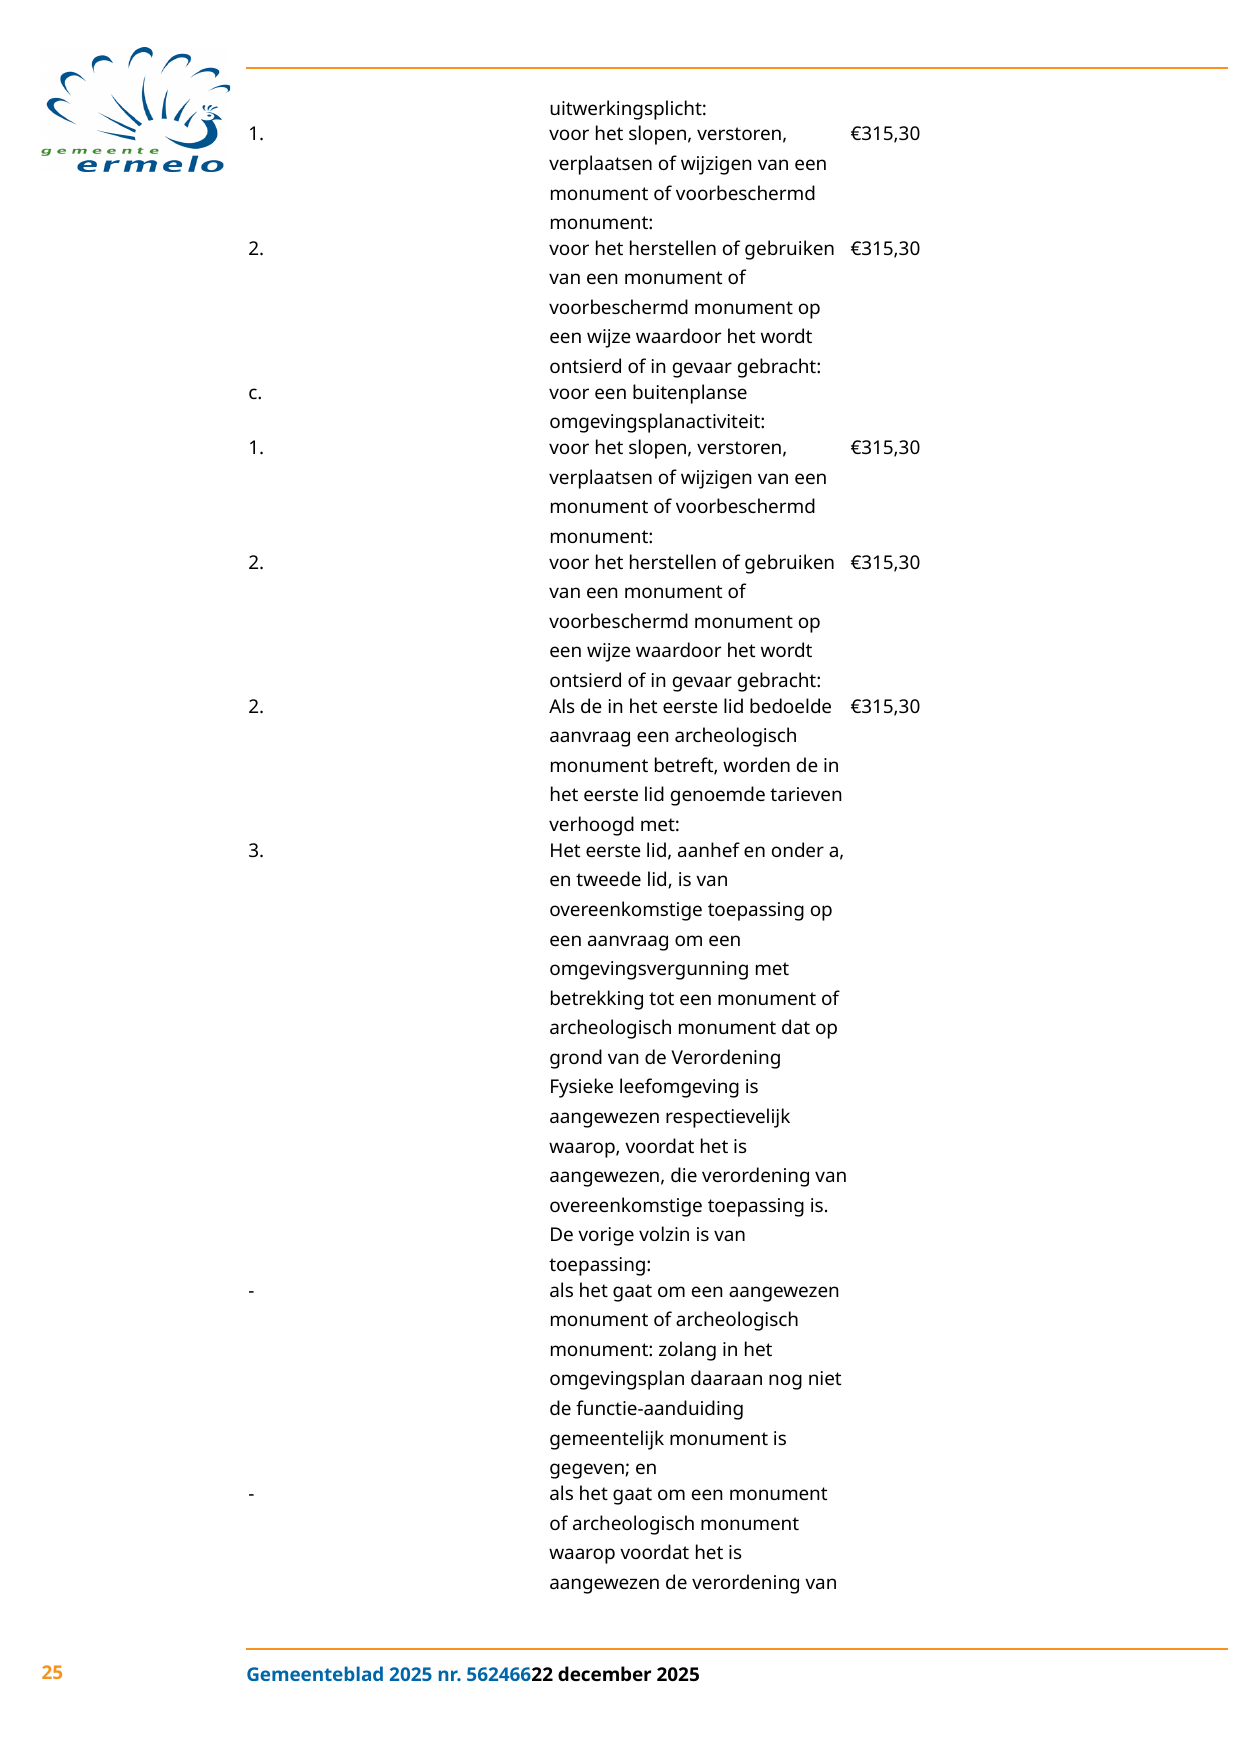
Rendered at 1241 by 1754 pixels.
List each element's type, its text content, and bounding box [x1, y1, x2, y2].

table_cell Als de in het eerste lid bedoelde aanvraag een archeologisch monument betreft, worden de in het eerste lid genoemde tarieven verhoogd met: [549, 693, 850, 837]
table_cell [850, 837, 1152, 1277]
table_cell c. [248, 379, 549, 434]
table_cell 2. [248, 235, 549, 379]
table_cell [850, 379, 1152, 434]
table_cell - [248, 1480, 549, 1594]
table_cell als het gaat om een aangewezen monument of archeologisch monument: zolang in het omgevingsplan daaraan nog niet de functie-aanduiding gemeentelijk monument is gegeven; en [549, 1277, 850, 1480]
table_cell [850, 95, 1152, 121]
picture [41, 47, 231, 172]
table_cell [850, 1277, 1152, 1480]
table_cell [850, 1480, 1152, 1594]
table_cell 1. [248, 121, 549, 235]
table_cell voor het slopen, verstoren, verplaatsen of wijzigen van een monument of voorbeschermd monument: [549, 434, 850, 549]
table_cell voor het herstellen of gebruiken van een monument of voorbeschermd monument op een wijze waardoor het wordt ontsierd of in gevaar gebracht: [549, 549, 850, 693]
table_cell uitwerkingsplicht: [549, 95, 850, 121]
table_cell Het eerste lid, aanhef en onder a, en tweede lid, is van overeenkomstige toepassing op een aanvraag om een omgevingsvergunning met betrekking tot een monument of archeologisch monument dat op grond van de Verordening Fysieke leefomgeving is aangewezen respectievelijk waarop, voordat het is aangewezen, die verordening van overeenkomstige toepassing is. De vorige volzin is van toepassing: [549, 837, 850, 1277]
table_cell voor het slopen, verstoren, verplaatsen of wijzigen van een monument of voorbeschermd monument: [549, 121, 850, 235]
table_cell €315,30 [850, 235, 1152, 379]
table_cell - [248, 1277, 549, 1480]
table_cell 3. [248, 837, 549, 1277]
table_cell 2. [248, 549, 549, 693]
table_cell 1. [248, 434, 549, 549]
table_cell €315,30 [850, 693, 1152, 837]
table_cell voor het herstellen of gebruiken van een monument of voorbeschermd monument op een wijze waardoor het wordt ontsierd of in gevaar gebracht: [549, 235, 850, 379]
table_cell als het gaat om een monument of archeologisch monument waarop voordat het is aangewezen de verordening van [549, 1480, 850, 1594]
table_cell €315,30 [850, 121, 1152, 235]
table_cell [248, 95, 549, 121]
table_cell 2. [248, 693, 549, 837]
table_cell €315,30 [850, 434, 1152, 549]
table_cell €315,30 [850, 549, 1152, 693]
table_cell voor een buitenplanse omgevingsplanactiviteit: [549, 379, 850, 434]
